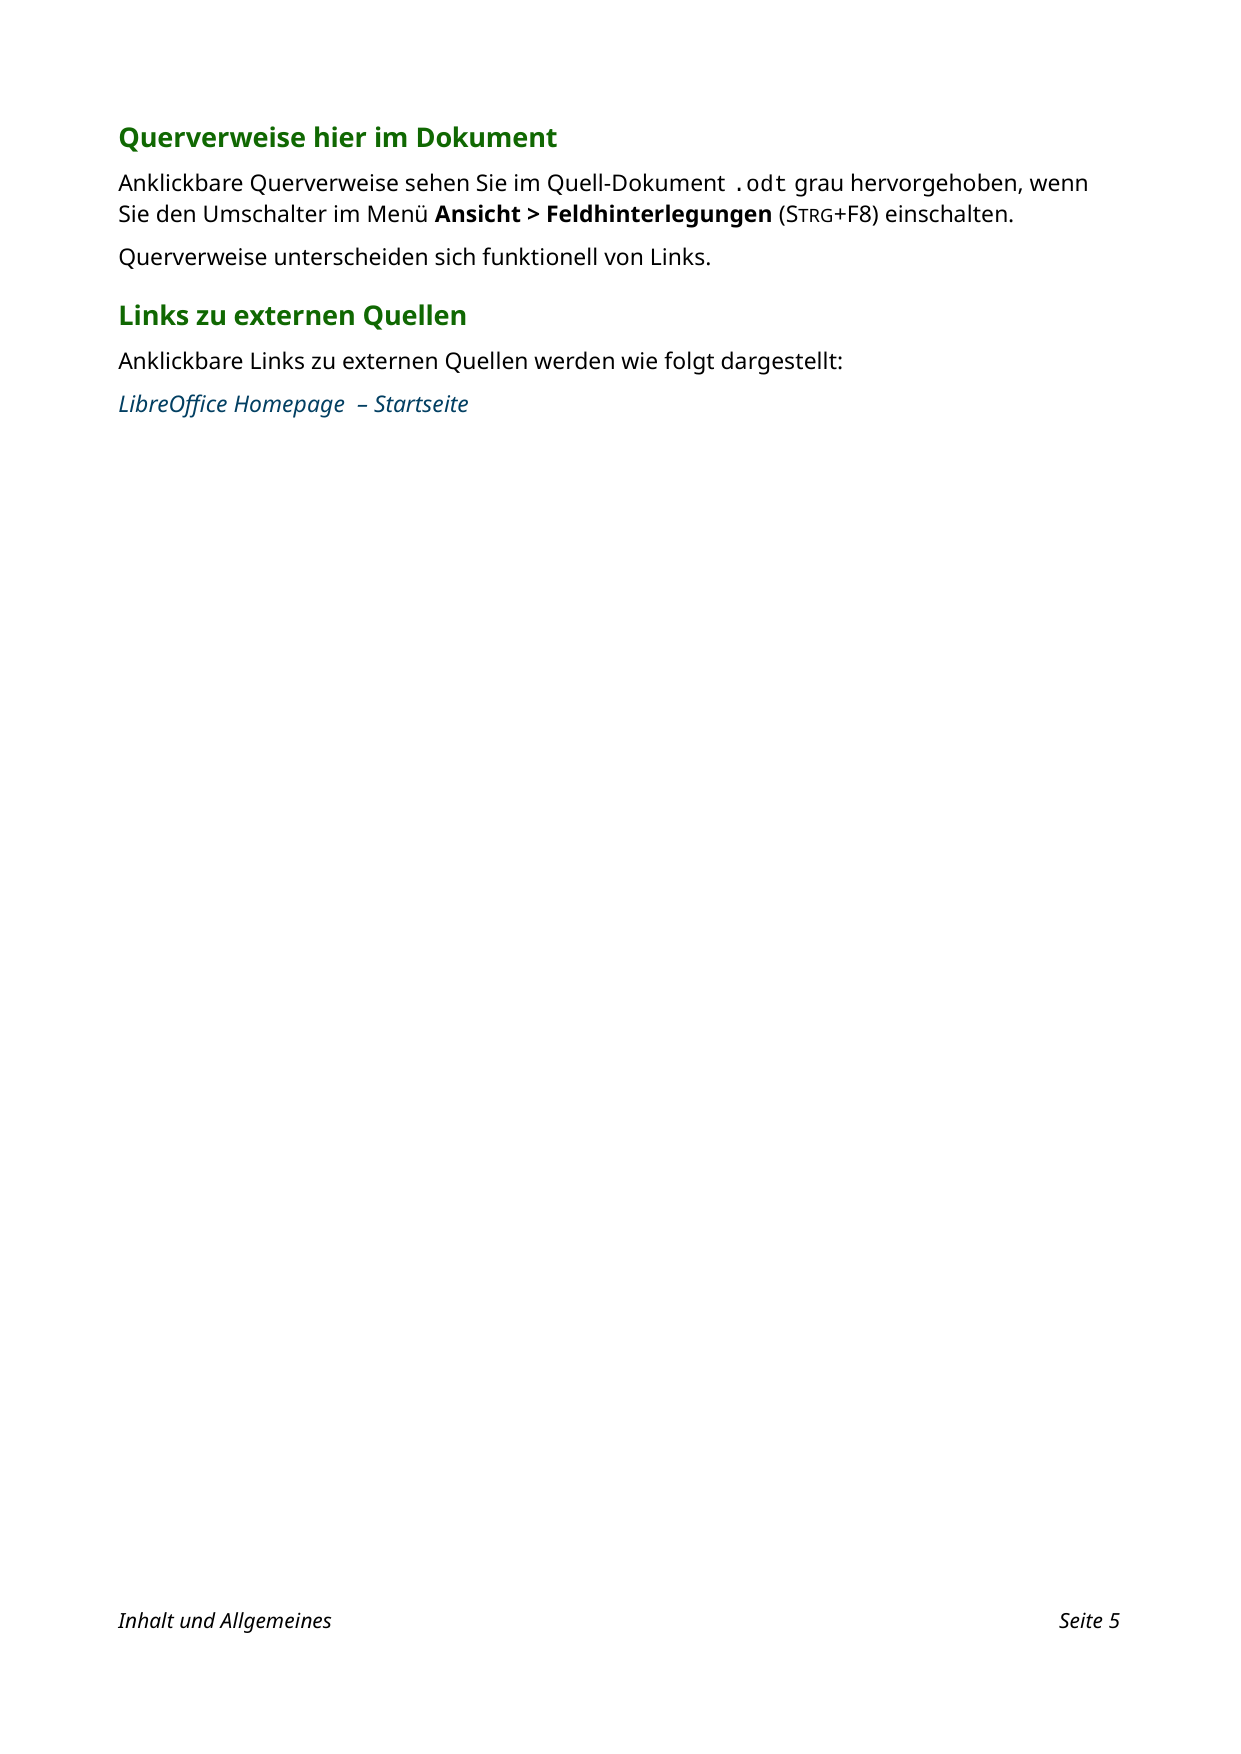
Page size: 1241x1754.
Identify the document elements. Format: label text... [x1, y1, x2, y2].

text Anklickbare Querverweise sehen Sie im Quell-Dokument .odt grau hervorgehoben, wenn Sie den Umschalter im Menü Ansicht > Feldhinterlegungen (Strg+F8) einschalten. [118, 167, 1122, 229]
subtitle Querverweise hier im Dokument [118, 118, 1122, 155]
text LibreOffice Homepage – Startseite [118, 387, 1122, 418]
text Querverweise unterscheiden sich funktionell von Links. [118, 241, 1122, 272]
subtitle Links zu externen Quellen [118, 296, 1122, 333]
text Anklickbare Links zu externen Quellen werden wie folgt dargestellt: [118, 345, 1122, 376]
